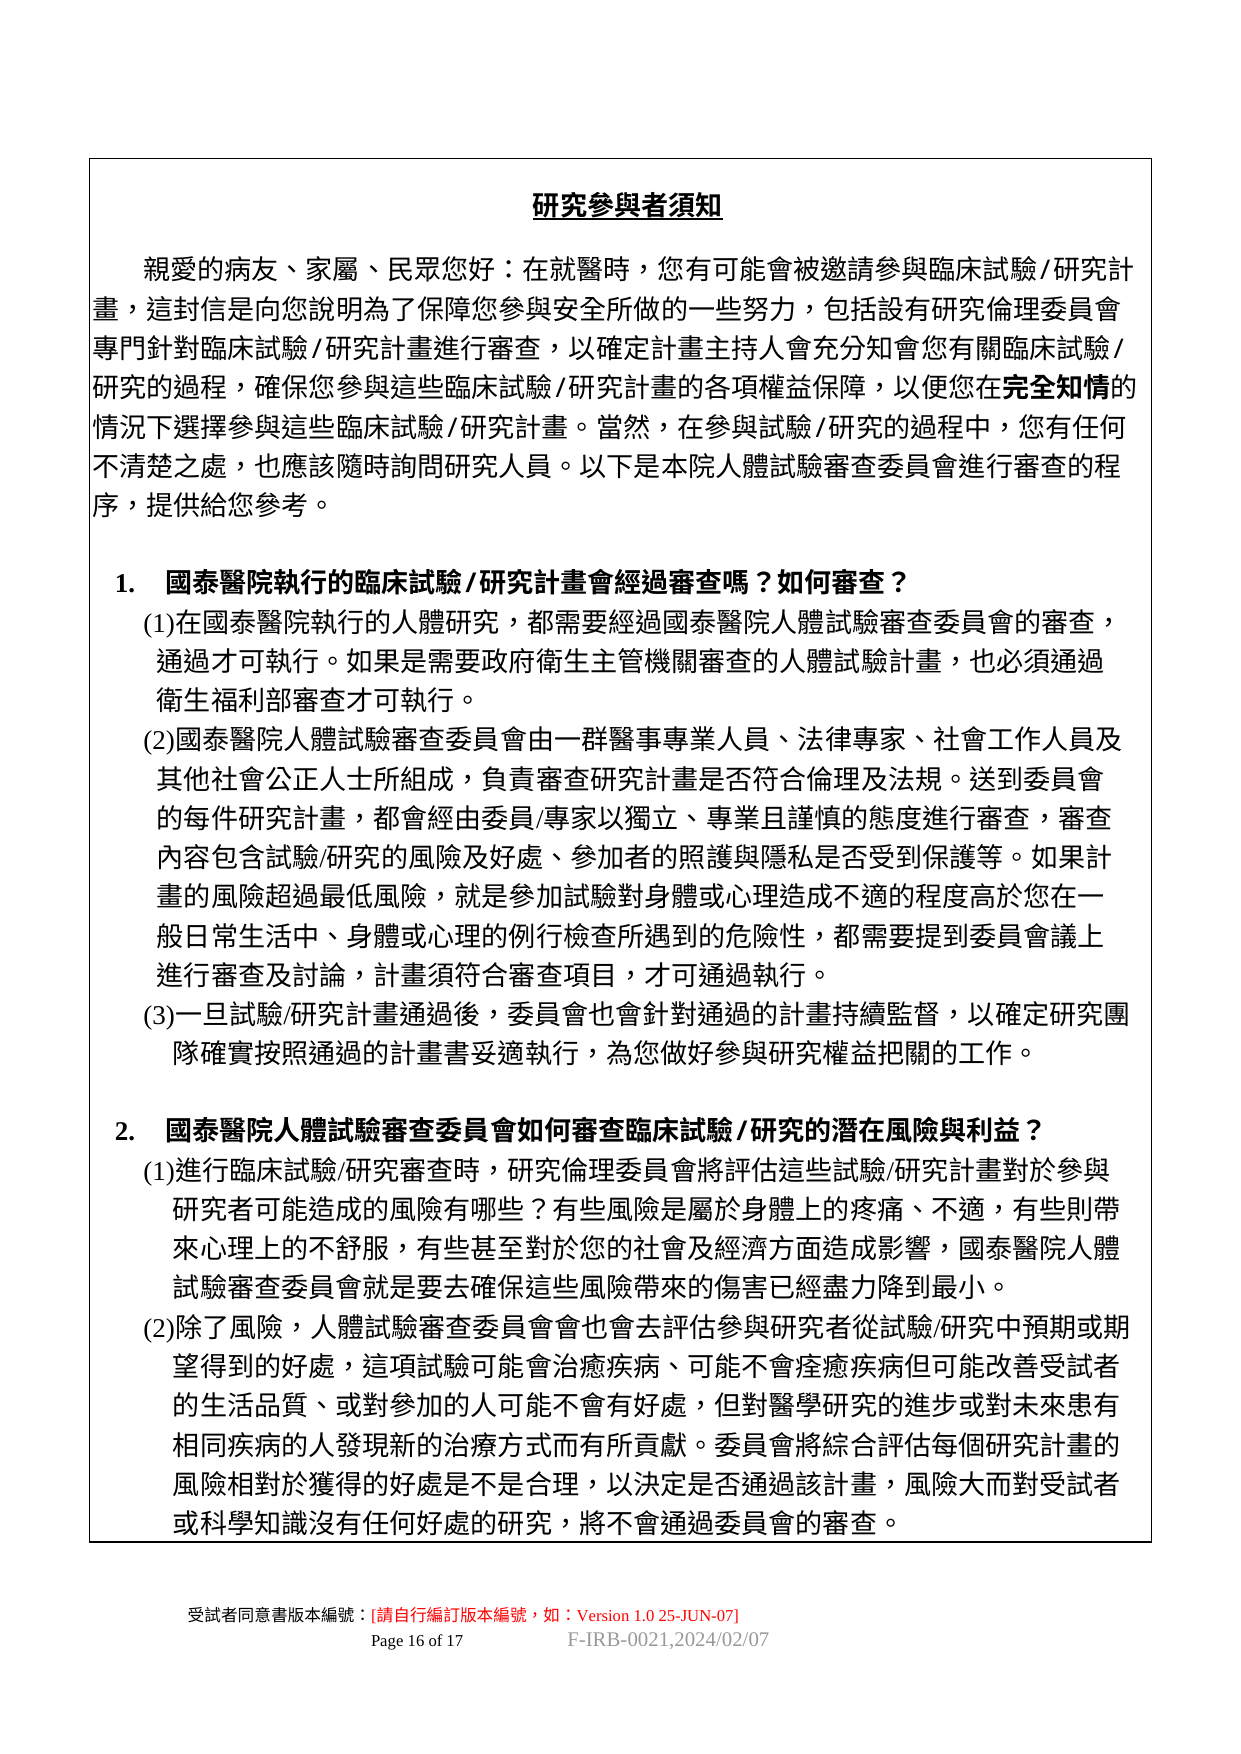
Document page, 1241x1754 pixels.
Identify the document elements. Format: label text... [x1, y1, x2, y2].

table_header 研究參與者須知 親愛的病友、家屬、民眾您好：在就醫時，您有可能會被邀請參與臨床試驗/研究計畫，這封信是向您說明為了保障您參與安全所做的一些努力，包括設有研究倫理委員會專門針對臨床試驗/研究計畫進行審查，以確定計畫主持人會充分知會您有關臨床試驗/研究的過程，確保您參與這些臨床試驗/研究計畫的各項權益保障，以便您在完全知情的情況下選擇參與這些臨床試驗/研究計畫。當然，在參與試驗/研究的過程中，您有任何不清楚之處，也應該隨時詢問研究人員。以下是本院人體試驗審查委員會進行審查的程序，提供給您參考。 國泰醫院執行的臨床試驗/研究計畫會經過審查嗎？如何審查？ (1)在國泰醫院執行的人體研究，都需要經過國泰醫院人體試驗審查委員會的審查， 通過才可執行。如果是需要政府衛生主管機關審查的人體試驗計畫，也必須通過 衛生福利部審查才可執行。 (2)國泰醫院人體試驗審查委員會由一群醫事專業人員、法律專家、社會工作人員及 其他社會公正人士所組成，負責審查研究計畫是否符合倫理及法規。送到委員會 的每件研究計畫，都會經由委員/專家以獨立、專業且謹慎的態度進行審查，審查 內容包含試驗/研究的風險及好處、參加者的照護與隱私是否受到保護等。如果計 畫的風險超過最低風險，就是參加試驗對身體或心理造成不適的程度高於您在一 般日常生活中、身體或心理的例行檢查所遇到的危險性，都需要提到委員會議上 進行審查及討論，計畫須符合審查項目，才可通過執行。 (3)一旦試驗/研究計畫通過後，委員會也會針對通過的計畫持續監督，以確定研究團 隊確實按照通過的計畫書妥適執行，為您做好參與研究權益把關的工作。 國泰醫院人體試驗審查委員會如何審查臨床試驗/研究的潛在風險與利益？ (1)進行臨床試驗/研究審查時，研究倫理委員會將評估這些試驗/研究計畫對於參與 研究者可能造成的風險有哪些？有些風險是屬於身體上的疼痛、不適，有些則帶 來心理上的不舒服，有些甚至對於您的社會及經濟方面造成影響，國泰醫院人體 試驗審查委員會就是要去確保這些風險帶來的傷害已經盡力降到最小。 (2)除了風險，人體試驗審查委員會會也會去評估參與研究者從試驗/研究中預期或期 望得到的好處，這項試驗可能會治癒疾病、可能不會痊癒疾病但可能改善受試者的生活品質、或對參加的人可能不會有好處，但對醫學研究的進步或對未來患有相同疾病的人發現新的治療方式而有所貢獻。委員會將綜合評估每個研究計畫的風險相對於獲得的好處是不是合理，以決定是否通過該計畫，風險大而對受試者或科學知識沒有任何好處的研究，將不會通過委員會的審查。 什麼是「知情同意」呢? 在參加任何的試驗/研究計畫前，您應該先充分的瞭解研究人員向您所說明的各項試驗相關資訊，並在完全瞭解後正式簽署一份同意書，才算在「知情同意」的情況下參與研究。以下就是「知情同意」的程序，提供您參考。 (1)請您取得受試者同意書時務必詳細閱讀，並盡量向研究人員提出有關試驗/研究的 疑問，確認以下幾件事情：您需要知道加入後所需配合的事項(例如：隔多久要回 診一次?做什麼檢查?每次要抽多少血?不能做的事有哪些？例如不能開車、不能懷 孕等)、可能的副作用與風險、以及對個人的好處及預期效果等。根據規定，這些 臨床試驗/研究主持人或研究團 隊成員都有責任一一回覆您所提出的各項疑問。 (2)在充分了解前述資訊後，請您仔細考量後再決定是否簽署同意書。對於同意書的 內容，您應獲得充分、清楚、完整的解說，並且在完全自主的情況下、在沒有勉 強及壓力的情況下，審慎考慮後才完成受試者同意書 之簽署。在完成同意書的簽 署後，請您務必自己保存一份，做為參考，試驗/研究計畫主持人也會保存一份。 我可以退出試驗/研究嗎？需要任何理由嗎? (1)在簽署同意書後，或臨床試驗/研究進行中，可以在任何時間，主動告知研究團隊 要退出試驗/研究，無需提出任何理由。您不會因退出試驗/研究而遭到任何不公 平的待遇、權益受損，或影響日後就醫時的所有醫療照 護，請您放心。如您有 任 何參與臨床試驗/研究的疑慮，歡迎您亦可詢問人體試驗審查委員會受試者保 護諮詢窗口（電話：02-27082121 轉 6980）。 (2)此外，如果您對本院在進行中的臨床試驗計畫有興趣，您可以在醫院的網站 https://www.cgh.org.tw/tw/content/depart/IRB/index.html，找到所有本院進行中的臨 床試驗計畫，您可以直接洽詢計畫連絡人，了解該計畫相關資訊。 本院受試者保護中心提供受試者諮詢 (1) 本院提供良善的研究環境以提升對參與者的尊重、權利及福祉。建立相關程 序，以監督、評估並持續改善對人類及人體研究參與者之保護。 (2) 本院為提升臨床試驗品質，讓保護受試者的工作從機構、研究倫理委員會、計 畫主持人及研究人員各方面皆有完善規劃，並讓保護受試者的機制與病人安全系 統緊密結合，在簽署同意書後，或臨床試驗/研究進行中，如您有任何參與臨床 試驗/研究的疑惑，歡迎您亦可詢問臨床研究對象(受試者)保護中心，諮詢窗 口（電話：02-27082121轉 6990）。 [90, 159, 1151, 1541]
